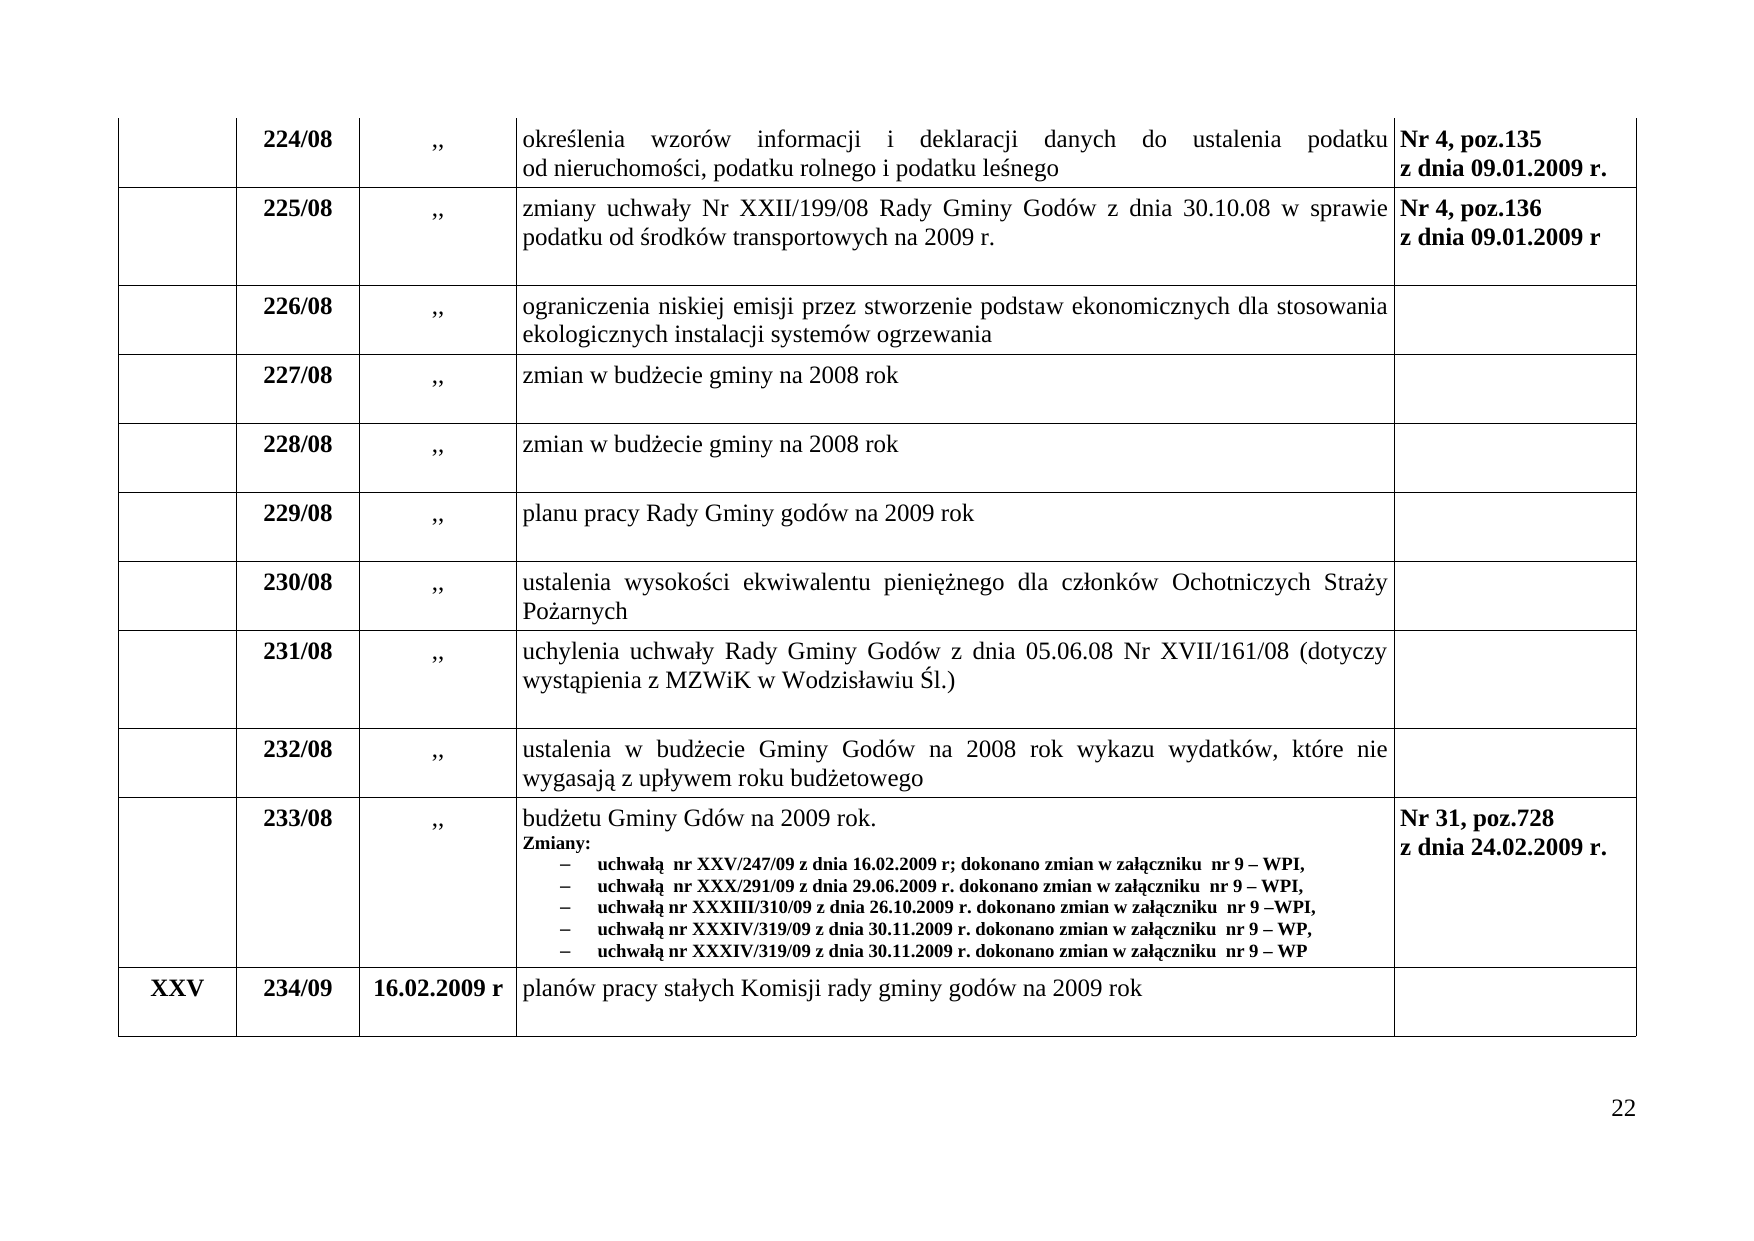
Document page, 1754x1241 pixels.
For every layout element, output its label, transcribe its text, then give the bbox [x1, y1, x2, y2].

table_cell [119, 562, 236, 630]
table_cell ,, [360, 729, 516, 797]
table_cell XXV [119, 968, 236, 1036]
table_cell 224/08 [237, 118, 359, 187]
table_cell [1395, 729, 1636, 797]
table_cell 233/08 [237, 798, 359, 967]
table_cell planu pracy Rady Gminy godów na 2009 rok [517, 493, 1394, 561]
table_cell ,, [360, 355, 516, 423]
table_cell [119, 286, 236, 354]
table_cell ,, [360, 562, 516, 630]
table_cell [1395, 424, 1636, 492]
table_cell zmiany uchwały Nr XXII/199/08 Rady Gminy Godów z dnia 30.10.08 w sprawie podatku od środków transportowych na 2009 r. [517, 188, 1394, 285]
table_cell ustalenia wysokości ekwiwalentu pieniężnego dla członków Ochotniczych Straży Pożarnych [517, 562, 1394, 630]
table_cell 230/08 [237, 562, 359, 630]
table_cell [119, 729, 236, 797]
table_cell [1395, 562, 1636, 630]
table_cell 225/08 [237, 188, 359, 285]
table_cell Nr 31, poz.728 z dnia 24.02.2009 r. [1395, 798, 1636, 967]
table_cell planów pracy stałych Komisji rady gminy godów na 2009 rok [517, 968, 1394, 1036]
table_cell 231/08 [237, 631, 359, 728]
table_cell [119, 798, 236, 967]
table_cell uchylenia uchwały Rady Gminy Godów z dnia 05.06.08 Nr XVII/161/08 (dotyczy wystąpienia z MZWiK w Wodzisławiu Śl.) [517, 631, 1394, 728]
table_cell [119, 424, 236, 492]
table_cell [119, 188, 236, 285]
table_cell 228/08 [237, 424, 359, 492]
table_cell zmian w budżecie gminy na 2008 rok [517, 355, 1394, 423]
table_cell 234/09 [237, 968, 359, 1036]
table_cell [1395, 631, 1636, 728]
table_cell 226/08 [237, 286, 359, 354]
table_cell [1395, 493, 1636, 561]
table_cell [1395, 286, 1636, 354]
table_cell [119, 631, 236, 728]
table_cell 229/08 [237, 493, 359, 561]
table_cell Nr 4, poz.135 z dnia 09.01.2009 r. [1395, 118, 1636, 187]
table_cell określenia wzorów informacji i deklaracji danych do ustalenia podatku od nieruchomości, podatku rolnego i podatku leśnego [517, 118, 1394, 187]
table_cell ustalenia w budżecie Gminy Godów na 2008 rok wykazu wydatków, które nie wygasają z upływem roku budżetowego [517, 729, 1394, 797]
table_cell ograniczenia niskiej emisji przez stworzenie podstaw ekonomicznych dla stosowania ekologicznych instalacji systemów ogrzewania [517, 286, 1394, 354]
table_cell ,, [360, 798, 516, 967]
table_cell 227/08 [237, 355, 359, 423]
table_cell 232/08 [237, 729, 359, 797]
table_cell [1395, 355, 1636, 423]
table_cell ,, [360, 631, 516, 728]
table_cell [119, 493, 236, 561]
table_cell ,, [360, 188, 516, 285]
table_cell budżetu Gminy Gdów na 2009 rok. Zmiany: uchwałą nr XXV/247/09 z dnia 16.02.2009 r; dokonano zmian w załączniku nr 9 – WPI, uchwałą nr XXX/291/09 z dnia 29.06.2009 r. dokonano zmian w załączniku nr 9 – WPI, uchwałą nr XXXIII/310/09 z dnia 26.10.2009 r. dokonano zmian w załączniku nr 9 –WPI, uchwałą nr XXXIV/319/09 z dnia 30.11.2009 r. dokonano zmian w załączniku nr 9 – WP, uchwałą nr XXXIV/319/09 z dnia 30.11.2009 r. dokonano zmian w załączniku nr 9 – WP [517, 798, 1394, 967]
table_cell Nr 4, poz.136 z dnia 09.01.2009 r [1395, 188, 1636, 285]
table_cell ,, [360, 424, 516, 492]
table_cell 16.02.2009 r [360, 968, 516, 1036]
table_cell [1395, 968, 1636, 1036]
table_cell ,, [360, 286, 516, 354]
table_cell [119, 355, 236, 423]
table_cell zmian w budżecie gminy na 2008 rok [517, 424, 1394, 492]
table_cell ,, [360, 118, 516, 187]
table_cell ,, [360, 493, 516, 561]
table_cell [119, 118, 236, 187]
